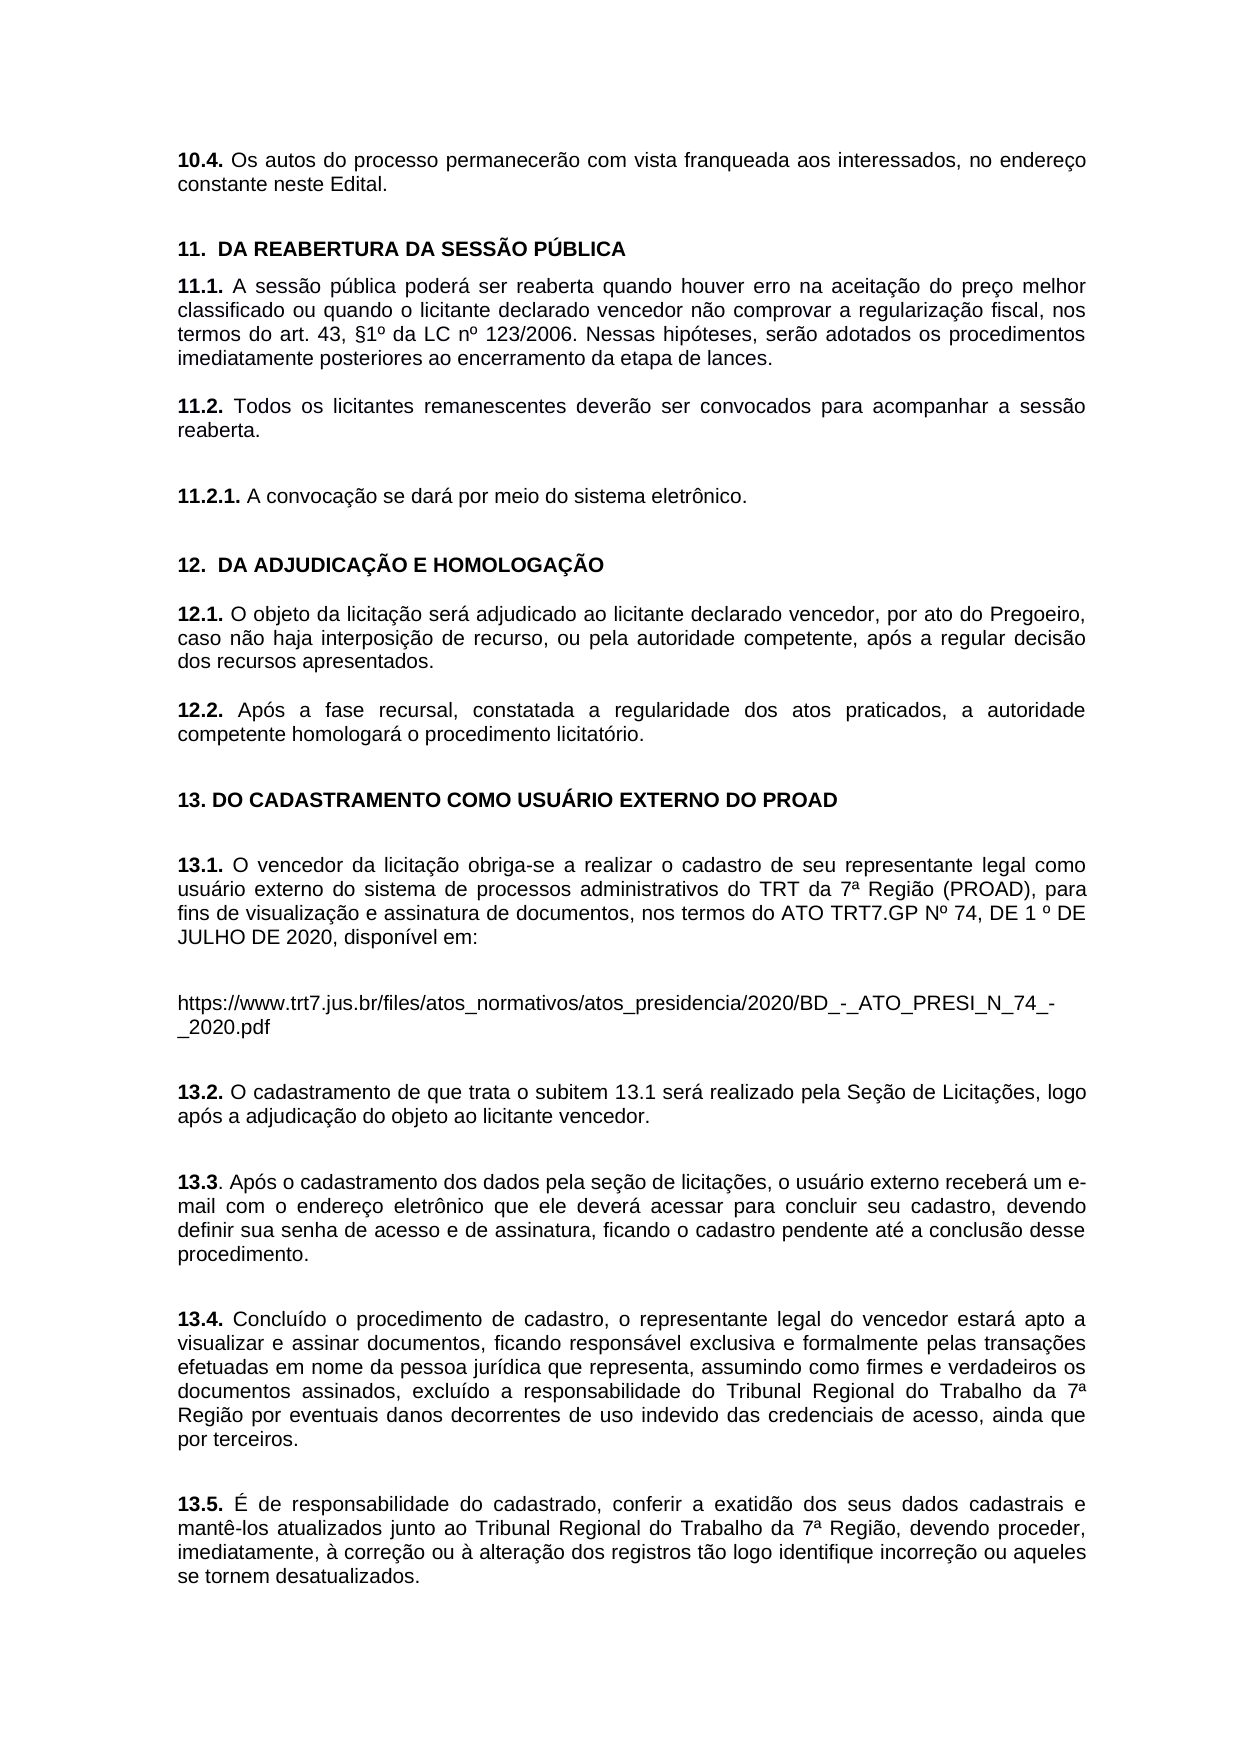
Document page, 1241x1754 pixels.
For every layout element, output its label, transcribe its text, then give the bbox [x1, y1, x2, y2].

text 13.4. Concluído o procedimento de cadastro, o representante legal do vencedor estará apto a visualizar e assinar documentos, ficando responsável exclusiva e formalmente pelas transações efetuadas em nome da pessoa jurídica que representa, assumindo como firmes e verdadeiros os documentos assinados, excluído a responsabilidade do Tribunal Regional do Trabalho da 7ª Região por eventuais danos decorrentes de uso indevido das credenciais de acesso, ainda que por terceiros. [177, 1307, 1087, 1451]
text 11.1. A sessão pública poderá ser reaberta quando houver erro na aceitação do preço melhor classificado ou quando o licitante declarado vencedor não comprovar a regularização fiscal, nos termos do art. 43, §1º da LC nº 123/2006. Nessas hipóteses, serão adotados os procedimentos imediatamente posteriores ao encerramento da etapa de lances. [177, 273, 1087, 369]
text 11.2.1. A convocação se dará por meio do sistema eletrônico. [177, 483, 1087, 507]
text https://www.trt7.jus.br/files/atos_normativos/atos_presidencia/2020/BD_-_ATO_PRESI_N_74_-_2020.pdf [177, 991, 1087, 1038]
text 13.1. O vencedor da licitação obriga-se a realizar o cadastro de seu representante legal como usuário externo do sistema de processos administrativos do TRT da 7ª Região (PROAD), para fins de visualização e assinatura de documentos, nos termos do ATO TRT7.GP Nº 74, DE 1 º DE JULHO DE 2020, disponível em: [177, 853, 1087, 949]
text 13.5. É de responsabilidade do cadastrado, conferir a exatidão dos seus dados cadastrais e mantê-los atualizados junto ao Tribunal Regional do Trabalho da 7ª Região, devendo proceder, imediatamente, à correção ou à alteração dos registros tão logo identifique incorreção ou aqueles se tornem desatualizados. [177, 1492, 1087, 1588]
text 12.2. Após a fase recursal, constatada a regularidade dos atos praticados, a autoridade competente homologará o procedimento licitatório. [177, 698, 1087, 746]
text 10.4. Os autos do processo permanecerão com vista franqueada aos interessados, no endereço constante neste Edital. [177, 148, 1087, 196]
text 13.2. O cadastramento de que trata o subitem 13.1 será realizado pela Seção de Licitações, logo após a adjudicação do objeto ao licitante vencedor. [177, 1080, 1087, 1128]
text 11. DA REABERTURA DA SESSÃO PÚBLICA [177, 237, 1087, 261]
text 12.1. O objeto da licitação será adjudicado ao licitante declarado vencedor, por ato do Pregoeiro, caso não haja interposição de recurso, ou pela autoridade competente, após a regular decisão dos recursos apresentados. [177, 601, 1087, 673]
text 12. DA ADJUDICAÇÃO E HOMOLOGAÇÃO [177, 553, 1089, 577]
text 13. DO CADASTRAMENTO COMO USUÁRIO EXTERNO DO PROAD [177, 788, 1087, 812]
text 13.3. Após o cadastramento dos dados pela seção de licitações, o usuário externo receberá um e-mail com o endereço eletrônico que ele deverá acessar para concluir seu cadastro, devendo definir sua senha de acesso e de assinatura, ficando o cadastro pendente até a conclusão desse procedimento. [177, 1169, 1087, 1265]
text 11.2. Todos os licitantes remanescentes deverão ser convocados para acompanhar a sessão reaberta. [177, 394, 1087, 442]
